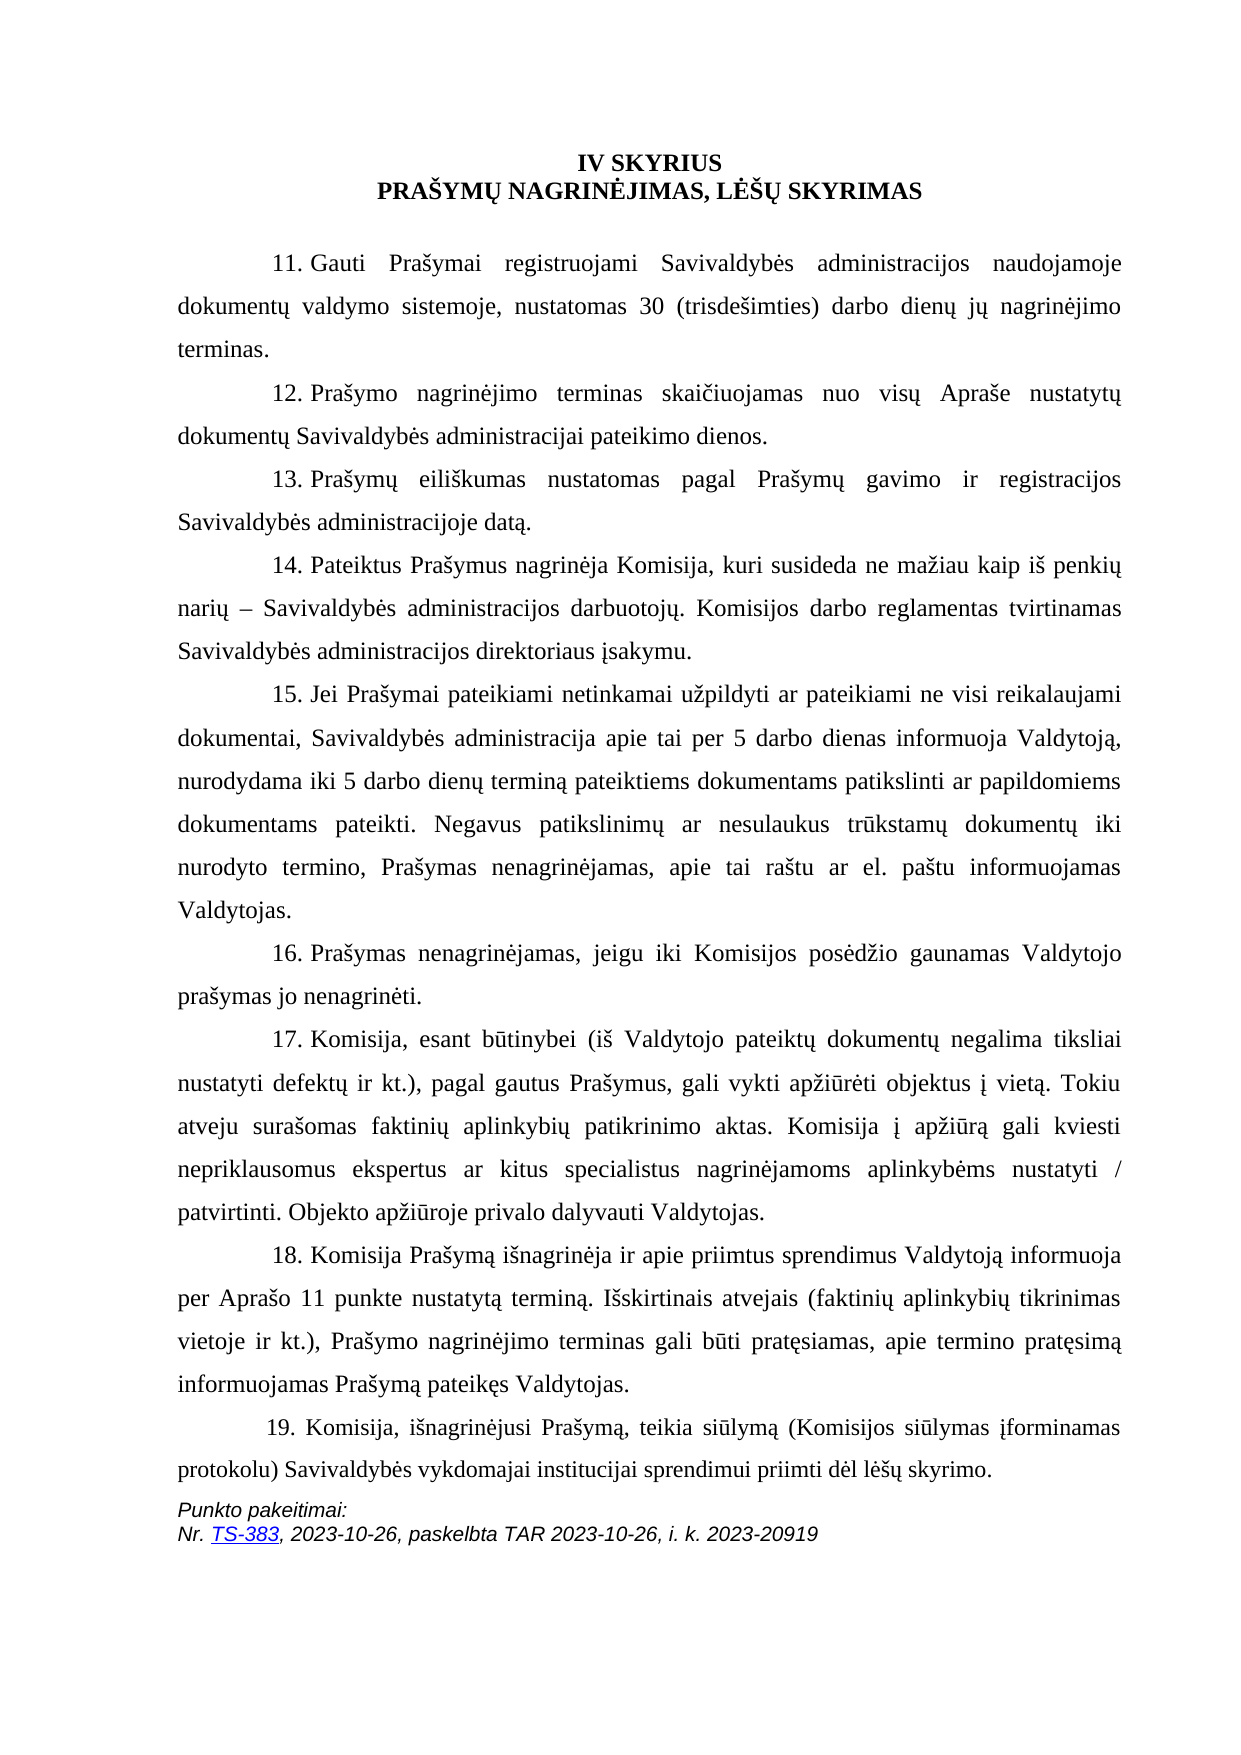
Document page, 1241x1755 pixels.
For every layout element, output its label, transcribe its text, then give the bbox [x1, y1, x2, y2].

text 14. Pateiktus Prašymus nagrinėja Komisija, kuri susideda ne mažiau kaip iš penkių narių – Savivaldybės administracijos darbuotojų. Komisijos darbo reglamentas tvirtinamas Savivaldybės administracijos direktoriaus įsakymu. [177, 550, 1122, 665]
text 19. Komisija, išnagrinėjusi Prašymą, teikia siūlymą (Komisijos siūlymas įforminamas protokolu) Savivaldybės vykdomajai institucijai sprendimui priimti dėl lėšų skyrimo. [177, 1413, 1122, 1483]
text 18. Komisija Prašymą išnagrinėja ir apie priimtus sprendimus Valdytoją informuoja per Aprašo 11 punkte nustatytą terminą. Išskirtinais atvejais (faktinių aplinkybių tikrinimas vietoje ir kt.), Prašymo nagrinėjimo terminas gali būti pratęsiamas, apie termino pratęsimą informuojamas Prašymą pateikęs Valdytojas. [177, 1240, 1122, 1398]
text 11. Gauti Prašymai registruojami Savivaldybės administracijos naudojamoje dokumentų valdymo sistemoje, nustatomas 30 (trisdešimties) darbo dienų jų nagrinėjimo terminas. [177, 248, 1122, 363]
text 15. Jei Prašymai pateikiami netinkamai užpildyti ar pateikiami ne visi reikalaujami dokumentai, Savivaldybės administracija apie tai per 5 darbo dienas informuoja Valdytoją, nurodydama iki 5 darbo dienų terminą pateiktiems dokumentams patikslinti ar papildomiems dokumentams pateikti. Negavus patikslinimų ar nesulaukus trūkstamų dokumentų iki nurodyto termino, Prašymas nenagrinėjamas, apie tai raštu ar el. paštu informuojamas Valdytojas. [177, 679, 1122, 924]
text IV SKYRIUS [177, 148, 1122, 176]
text Nr. TS-383, 2023-10-26, paskelbta TAR 2023-10-26, i. k. 2023-20919 [177, 1522, 1122, 1546]
text 17. Komisija, esant būtinybei (iš Valdytojo pateiktų dokumentų negalima tiksliai nustatyti defektų ir kt.), pagal gautus Prašymus, gali vykti apžiūrėti objektus į vietą. Tokiu atveju surašomas faktinių aplinkybių patikrinimo aktas. Komisija į apžiūrą gali kviesti nepriklausomus ekspertus ar kitus specialistus nagrinėjamoms aplinkybėms nustatyti / patvirtinti. Objekto apžiūroje privalo dalyvauti Valdytojas. [177, 1024, 1122, 1226]
text 13. Prašymų eiliškumas nustatomas pagal Prašymų gavimo ir registracijos Savivaldybės administracijoje datą. [177, 464, 1122, 536]
text 12. Prašymo nagrinėjimo terminas skaičiuojamas nuo visų Apraše nustatytų dokumentų Savivaldybės administracijai pateikimo dienos. [177, 378, 1122, 449]
text 16. Prašymas nenagrinėjamas, jeigu iki Komisijos posėdžio gaunamas Valdytojo prašymas jo nenagrinėti. [177, 938, 1122, 1010]
text PRAŠYMŲ NAGRINĖJIMAS, LĖŠŲ SKYRIMAS [177, 176, 1122, 205]
text Punkto pakeitimai: [177, 1498, 1122, 1522]
